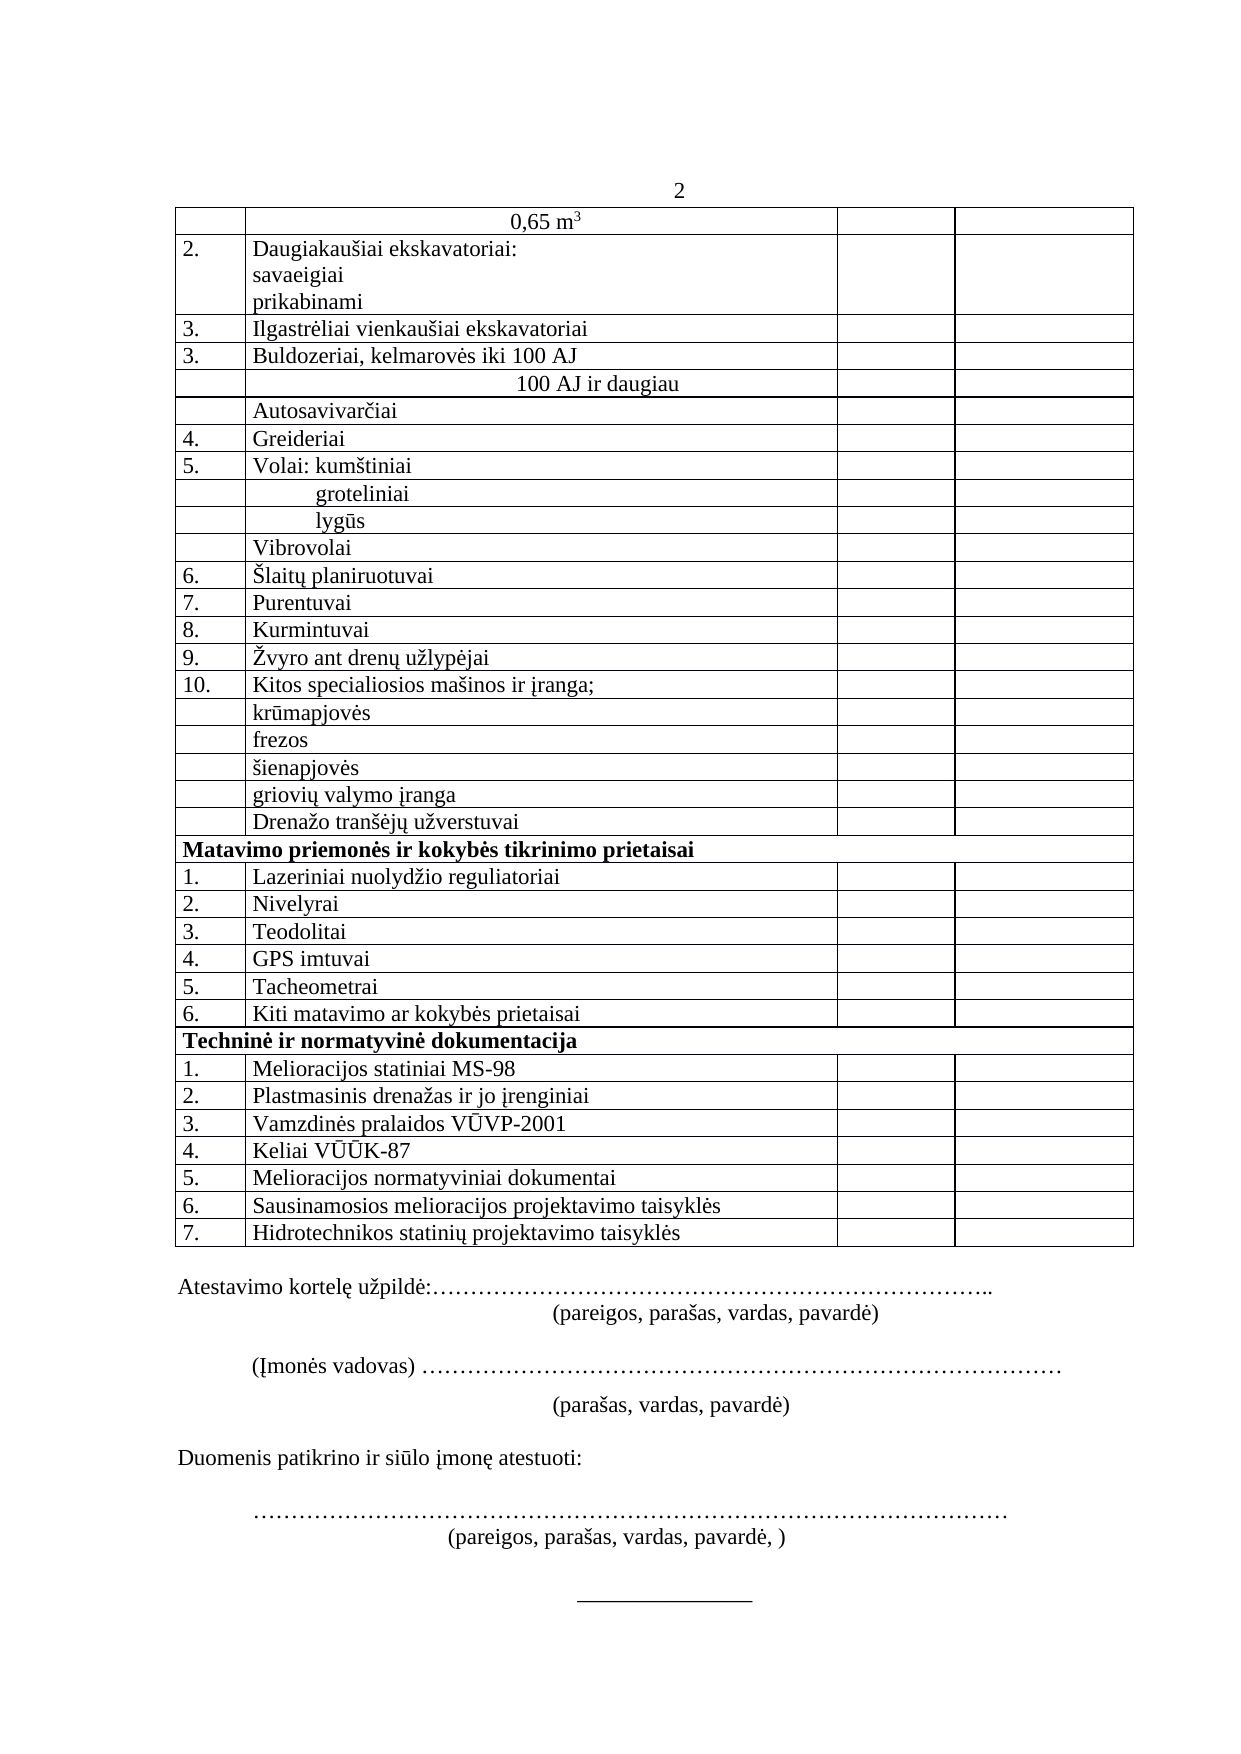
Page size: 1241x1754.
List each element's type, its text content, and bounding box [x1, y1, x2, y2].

table_cell [956, 589, 1133, 616]
table_cell Hidrotechnikos statinių projektavimo taisyklės [246, 1219, 837, 1246]
table_cell Volai: kumštiniai [246, 452, 837, 478]
table_cell [838, 1219, 954, 1246]
table_cell Buldozeriai, kelmarovės iki 100 AJ [246, 343, 837, 369]
table_cell krūmapjovės [246, 699, 837, 725]
table_cell Žvyro ant drenų užlypėjai [246, 644, 837, 670]
table_cell [956, 425, 1133, 451]
table_cell [956, 208, 1133, 234]
table_cell [956, 452, 1133, 478]
table_cell 3. [176, 343, 245, 369]
table_cell [838, 726, 954, 752]
table_cell [838, 973, 954, 999]
table_cell [838, 315, 954, 342]
table_cell [838, 452, 954, 478]
table_cell Lazeriniai nuolydžio reguliatoriai [246, 863, 837, 889]
table_cell Keliai VŪŪK-87 [246, 1137, 837, 1163]
table_cell frezos [246, 726, 837, 752]
table_cell [956, 1082, 1133, 1109]
table_cell [176, 370, 245, 396]
table_cell [838, 644, 954, 670]
table_cell [956, 617, 1133, 643]
table_cell Techninė ir normatyvinė dokumentacija [176, 1028, 1133, 1054]
table_cell Vibrovolai [246, 534, 837, 561]
table_cell [176, 534, 245, 561]
table_cell [838, 617, 954, 643]
table_cell [176, 808, 245, 835]
table_cell [956, 726, 1133, 752]
table_cell Šlaitų planiruotuvai [246, 562, 837, 588]
table_cell [838, 507, 954, 533]
table_cell [838, 343, 954, 369]
table_cell [838, 891, 954, 917]
table_cell šienapjovės [246, 754, 837, 780]
table_cell 7. [176, 589, 245, 616]
text (pareigos, parašas, vardas, pavardė) [177, 1299, 1181, 1326]
table_cell [956, 315, 1133, 342]
table_cell Kurmintuvai [246, 617, 837, 643]
table_cell Ilgastrėliai vienkaušiai ekskavatoriai [246, 315, 837, 342]
table_cell [838, 425, 954, 451]
table_cell [956, 534, 1133, 561]
table_cell 1. [176, 1055, 245, 1081]
table_cell [956, 945, 1133, 972]
table_cell [838, 480, 954, 506]
table_cell [956, 507, 1133, 533]
table_cell griovių valymo įranga [246, 781, 837, 807]
table_cell Purentuvai [246, 589, 837, 616]
table_cell [838, 863, 954, 889]
table_cell [956, 1137, 1133, 1163]
table_cell Greideriai [246, 425, 837, 451]
table_cell 4. [176, 425, 245, 451]
table_cell Plastmasinis drenažas ir jo įrenginiai [246, 1082, 837, 1109]
table_cell [956, 1110, 1133, 1136]
table_cell 4. [176, 1137, 245, 1163]
table_cell 0,65 m3 [246, 208, 837, 234]
table_cell [956, 235, 1133, 314]
table_cell [956, 1055, 1133, 1081]
table_cell Kiti matavimo ar kokybės prietaisai [246, 1000, 837, 1026]
table_cell [838, 754, 954, 780]
text Duomenis patikrino ir siūlo įmonę atestuoti: [177, 1444, 1181, 1471]
table_cell Autosavivarčiai [246, 398, 837, 424]
table_cell [956, 973, 1133, 999]
table_cell 8. [176, 617, 245, 643]
table_cell Matavimo priemonės ir kokybės tikrinimo prietaisai [176, 836, 1133, 862]
table_cell [838, 208, 954, 234]
table_cell groteliniai [246, 480, 837, 506]
table_cell Daugiakaušiai ekskavatoriai: savaeigiai prikabinami [246, 235, 837, 314]
table_cell [838, 398, 954, 424]
table_cell Tacheometrai [246, 973, 837, 999]
table_cell [838, 1082, 954, 1109]
table_cell [956, 480, 1133, 506]
table_cell 10. [176, 671, 245, 698]
table_cell [956, 398, 1133, 424]
table_cell Sausinamosios melioracijos projektavimo taisyklės [246, 1192, 837, 1218]
table_cell [838, 1192, 954, 1218]
table_cell [838, 1137, 954, 1163]
table_cell [838, 1110, 954, 1136]
table_cell 6. [176, 562, 245, 588]
table_cell 3. [176, 315, 245, 342]
table_cell [956, 1219, 1133, 1246]
table_cell [956, 808, 1133, 835]
table_cell 3. [176, 918, 245, 944]
table_cell [956, 863, 1133, 889]
table_cell [176, 699, 245, 725]
table_cell 5. [176, 1165, 245, 1191]
table_cell [838, 235, 954, 314]
text ______________ [177, 1576, 1152, 1605]
table_cell [838, 808, 954, 835]
table_cell Vamzdinės pralaidos VŪVP-2001 [246, 1110, 837, 1136]
table_cell [956, 754, 1133, 780]
table_cell 3. [176, 1110, 245, 1136]
table_cell lygūs [246, 507, 837, 533]
table_cell 6. [176, 1000, 245, 1026]
table_cell [176, 398, 245, 424]
table_cell 9. [176, 644, 245, 670]
table_cell Drenažo tranšėjų užverstuvai [246, 808, 837, 835]
table_cell [838, 781, 954, 807]
subtitle (Įmonės vadovas) ………………………………………………………………………… [177, 1352, 1240, 1378]
table_cell [956, 781, 1133, 807]
table_cell 100 AJ ir daugiau [246, 370, 837, 396]
table_cell 6. [176, 1192, 245, 1218]
table_cell 5. [176, 973, 245, 999]
table_cell [956, 1165, 1133, 1191]
table_cell 2. [176, 1082, 245, 1109]
table_cell [838, 1165, 954, 1191]
table_cell [838, 370, 954, 396]
table_cell [956, 1000, 1133, 1026]
table_cell [838, 534, 954, 561]
table_cell [838, 589, 954, 616]
table_cell 2. [176, 891, 245, 917]
table_cell [956, 370, 1133, 396]
text Atestavimo kortelę užpildė:……………………………………………………………….. [177, 1273, 1181, 1299]
table_cell Teodolitai [246, 918, 837, 944]
text (parašas, vardas, pavardė) [477, 1392, 1181, 1418]
table_cell 7. [176, 1219, 245, 1246]
table_cell [838, 945, 954, 972]
table_cell [956, 343, 1133, 369]
table_cell [956, 671, 1133, 698]
table_cell 5. [176, 452, 245, 478]
table_cell GPS imtuvai [246, 945, 837, 972]
table_cell [956, 699, 1133, 725]
table_cell [176, 507, 245, 533]
table_cell [956, 562, 1133, 588]
table_cell Melioracijos statiniai MS-98 [246, 1055, 837, 1081]
table_cell [176, 480, 245, 506]
table_cell [838, 699, 954, 725]
table_cell [956, 644, 1133, 670]
table_cell Nivelyrai [246, 891, 837, 917]
table_cell [176, 208, 245, 234]
table_cell [176, 781, 245, 807]
table_cell Melioracijos normatyviniai dokumentai [246, 1165, 837, 1191]
table_cell [838, 671, 954, 698]
table_cell [176, 754, 245, 780]
table_cell [838, 1055, 954, 1081]
table_cell [956, 891, 1133, 917]
table_cell [838, 562, 954, 588]
table_cell [956, 918, 1133, 944]
table_cell 4. [176, 945, 245, 972]
text ……………………………………………………………………………………… (pareigos, parašas, vardas, pavardė, ) [177, 1497, 1181, 1550]
table_cell [838, 1000, 954, 1026]
table_cell [956, 1192, 1133, 1218]
table_cell 2. [176, 235, 245, 314]
table_cell 1. [176, 863, 245, 889]
table_cell [838, 918, 954, 944]
table_cell [176, 726, 245, 752]
table_cell Kitos specialiosios mašinos ir įranga; [246, 671, 837, 698]
